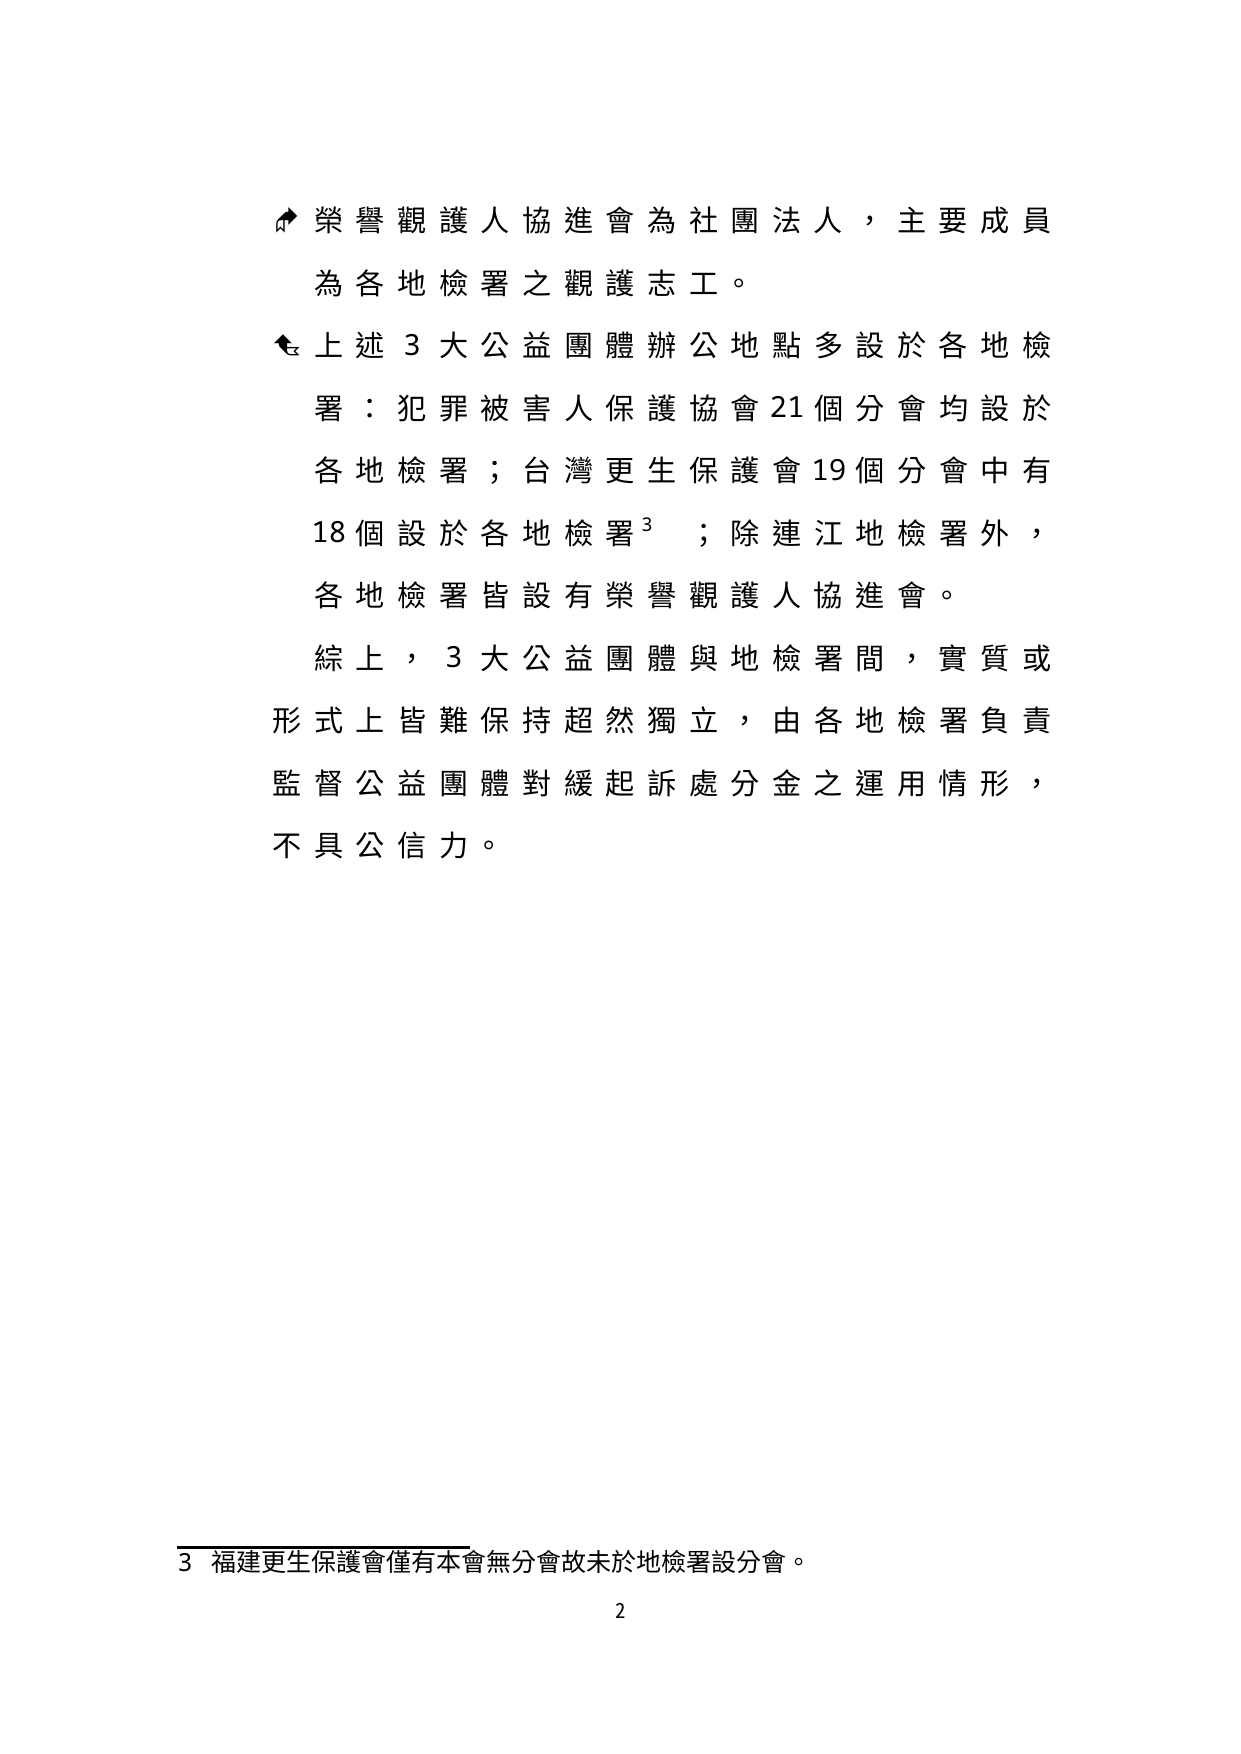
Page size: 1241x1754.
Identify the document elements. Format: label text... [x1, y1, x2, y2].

text 上述3大公益團體辦公地點多設於各地檢署：犯罪被害人保護協會21個分會均設於各地檢署；台灣更生保護會19個分會中有18個設於各地檢署；除連江地檢署外，各地檢署皆設有榮譽觀護人協進會。 [242, 302, 1058, 615]
text 福建更生保護會僅有本會無分會故未於地檢署設分會。 [177, 1548, 1063, 1577]
text 綜上，3大公益團體與地檢署間，實質或形式上皆難保持超然獨立，由各地檢署負責監督公益團體對緩起訴處分金之運用情形，不具公信力。 [242, 615, 1058, 865]
text 榮譽觀護人協進會為社團法人，主要成員為各地檢署之觀護志工。 [242, 177, 1058, 302]
